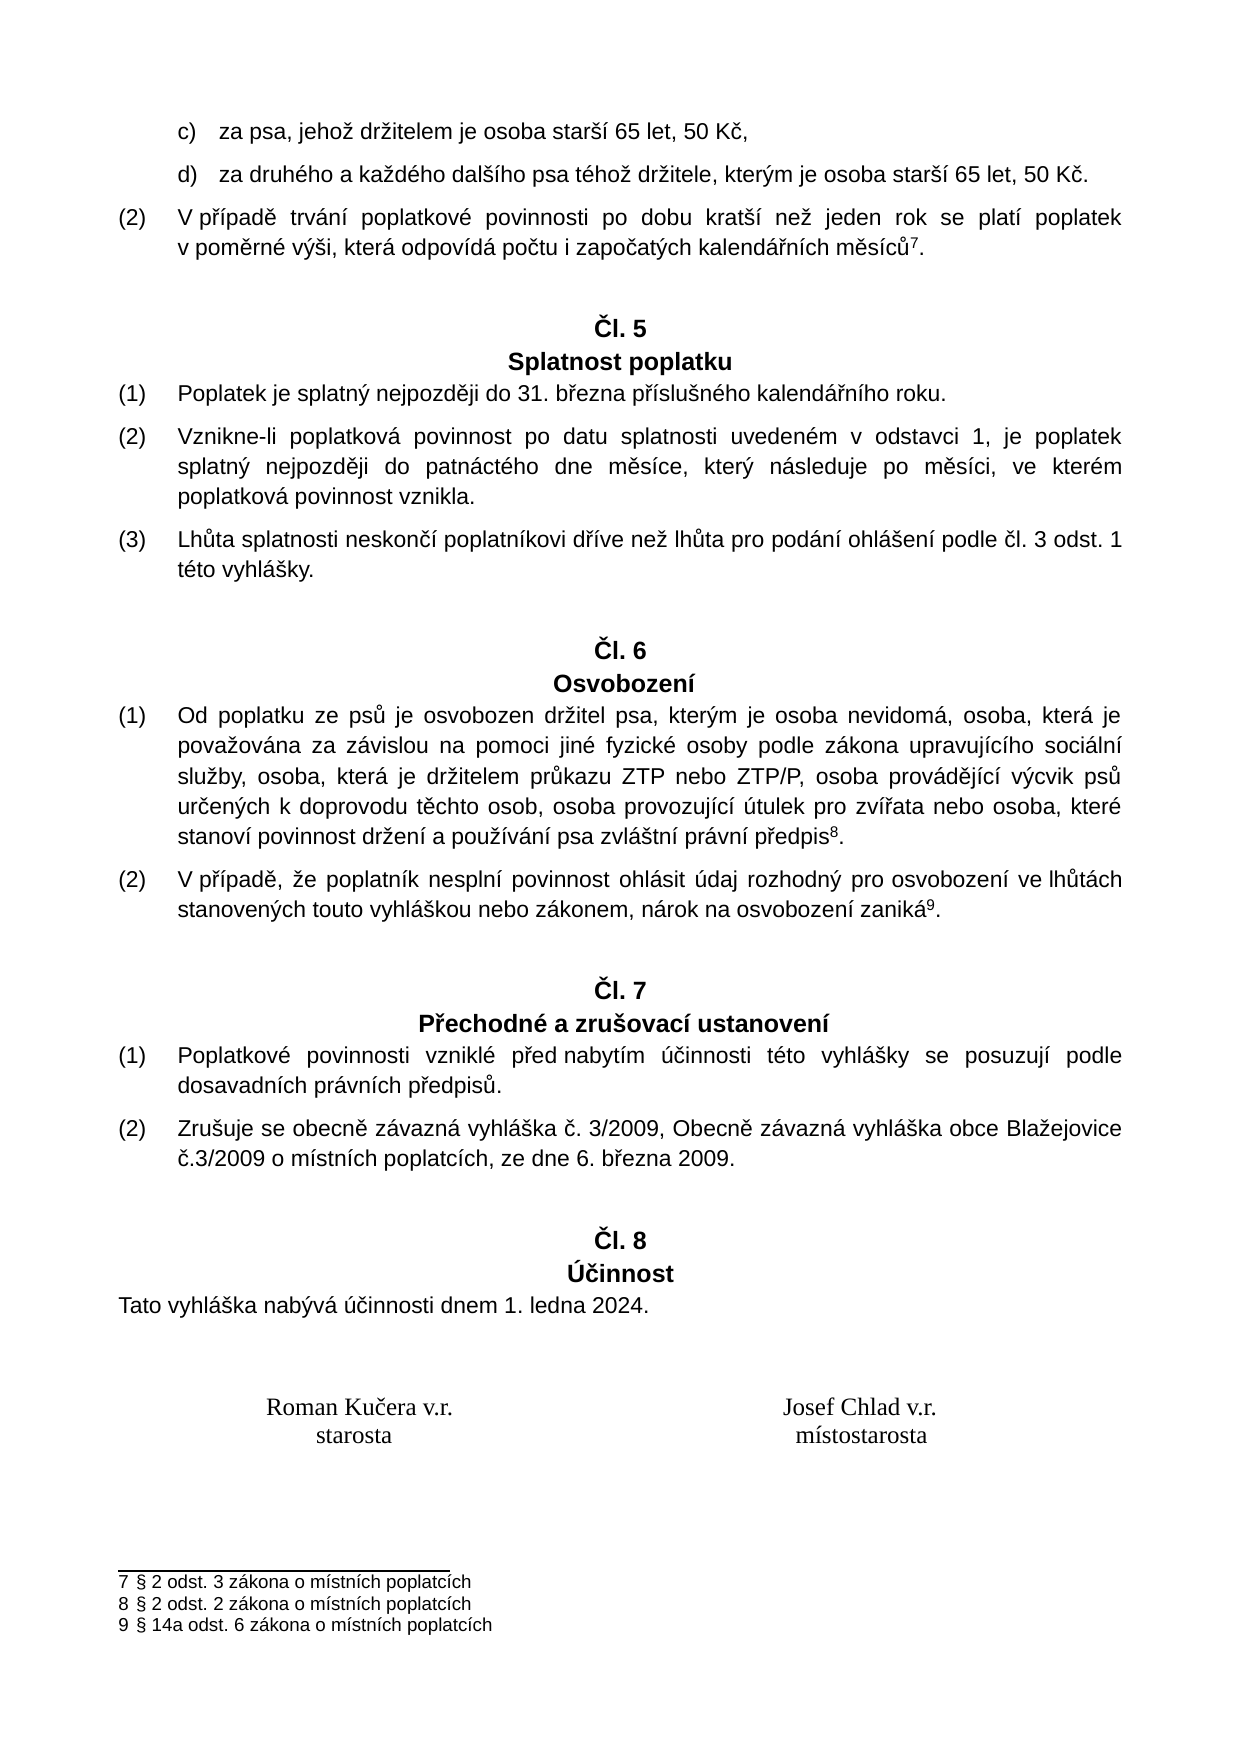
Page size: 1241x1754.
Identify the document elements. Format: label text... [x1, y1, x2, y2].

list § 14a odst. 6 zákona o místních poplatcích [118, 1614, 1122, 1635]
list za psa, jehož držitelem je osoba starší 65 let, 50 Kč, [177, 118, 1122, 144]
subtitle Čl. 8 Účinnost [118, 1226, 1122, 1287]
list V případě, že poplatník nesplní povinnost ohlásit údaj rozhodný pro osvobození ve lhůtách stanovených touto vyhláškou nebo zákonem, nárok na osvobození zaniká. [118, 866, 1122, 922]
list Vznikne-li poplatková povinnost po datu splatnosti uvedeném v odstavci 1, je poplatek splatný nejpozději do patnáctého dne měsíce, který následuje po měsíci, ve kterém poplatková povinnost vznikla. [118, 423, 1122, 509]
subtitle Čl. 6 Osvobození [118, 636, 1122, 698]
list Zrušuje se obecně závazná vyhláška č. 3/2009, Obecně závazná vyhláška obce Blažejovice č.3/2009 o místních poplatcích, ze dne 6. března 2009. [118, 1115, 1122, 1172]
list V případě trvání poplatkové povinnosti po dobu kratší než jeden rok se platí poplatek v poměrné výši, která odpovídá počtu i započatých kalendářních měsíců. [118, 203, 1122, 260]
list Od poplatku ze psů je osvobozen držitel psa, kterým je osoba nevidomá, osoba, která je považována za závislou na pomoci jiné fyzické osoby podle zákona upravujícího sociální služby, osoba, která je držitelem průkazu ZTP nebo ZTP/P, osoba provádějící výcvik psů určených k doprovodu těchto osob, osoba provozující útulek pro zvířata nebo osoba, které stanoví povinnost držení a používání psa zvláštní právní předpis. [118, 702, 1122, 849]
list Poplatek je splatný nejpozději do 31. března příslušného kalendářního roku. [118, 380, 1122, 406]
subtitle Čl. 7 Přechodné a zrušovací ustanovení [118, 976, 1122, 1038]
text Tato vyhláška nabývá účinnosti dnem 1. ledna 2024. [118, 1292, 1122, 1318]
text starosta místostarosta [118, 1421, 1122, 1449]
subtitle Čl. 5 Splatnost poplatku [118, 314, 1122, 376]
list § 2 odst. 2 zákona o místních poplatcích [118, 1592, 1122, 1614]
list § 2 odst. 3 zákona o místních poplatcích [118, 1571, 1122, 1592]
list Poplatkové povinnosti vzniklé před nabytím účinnosti této vyhlášky se posuzují podle dosavadních právních předpisů. [118, 1042, 1122, 1099]
list za druhého a každého dalšího psa téhož držitele, kterým je osoba starší 65 let, 50 Kč. [177, 161, 1122, 187]
text Roman Kučera v.r. Josef Chlad v.r. [118, 1392, 1122, 1421]
list Lhůta splatnosti neskončí poplatníkovi dříve než lhůta pro podání ohlášení podle čl. 3 odst. 1 této vyhlášky. [118, 526, 1122, 582]
